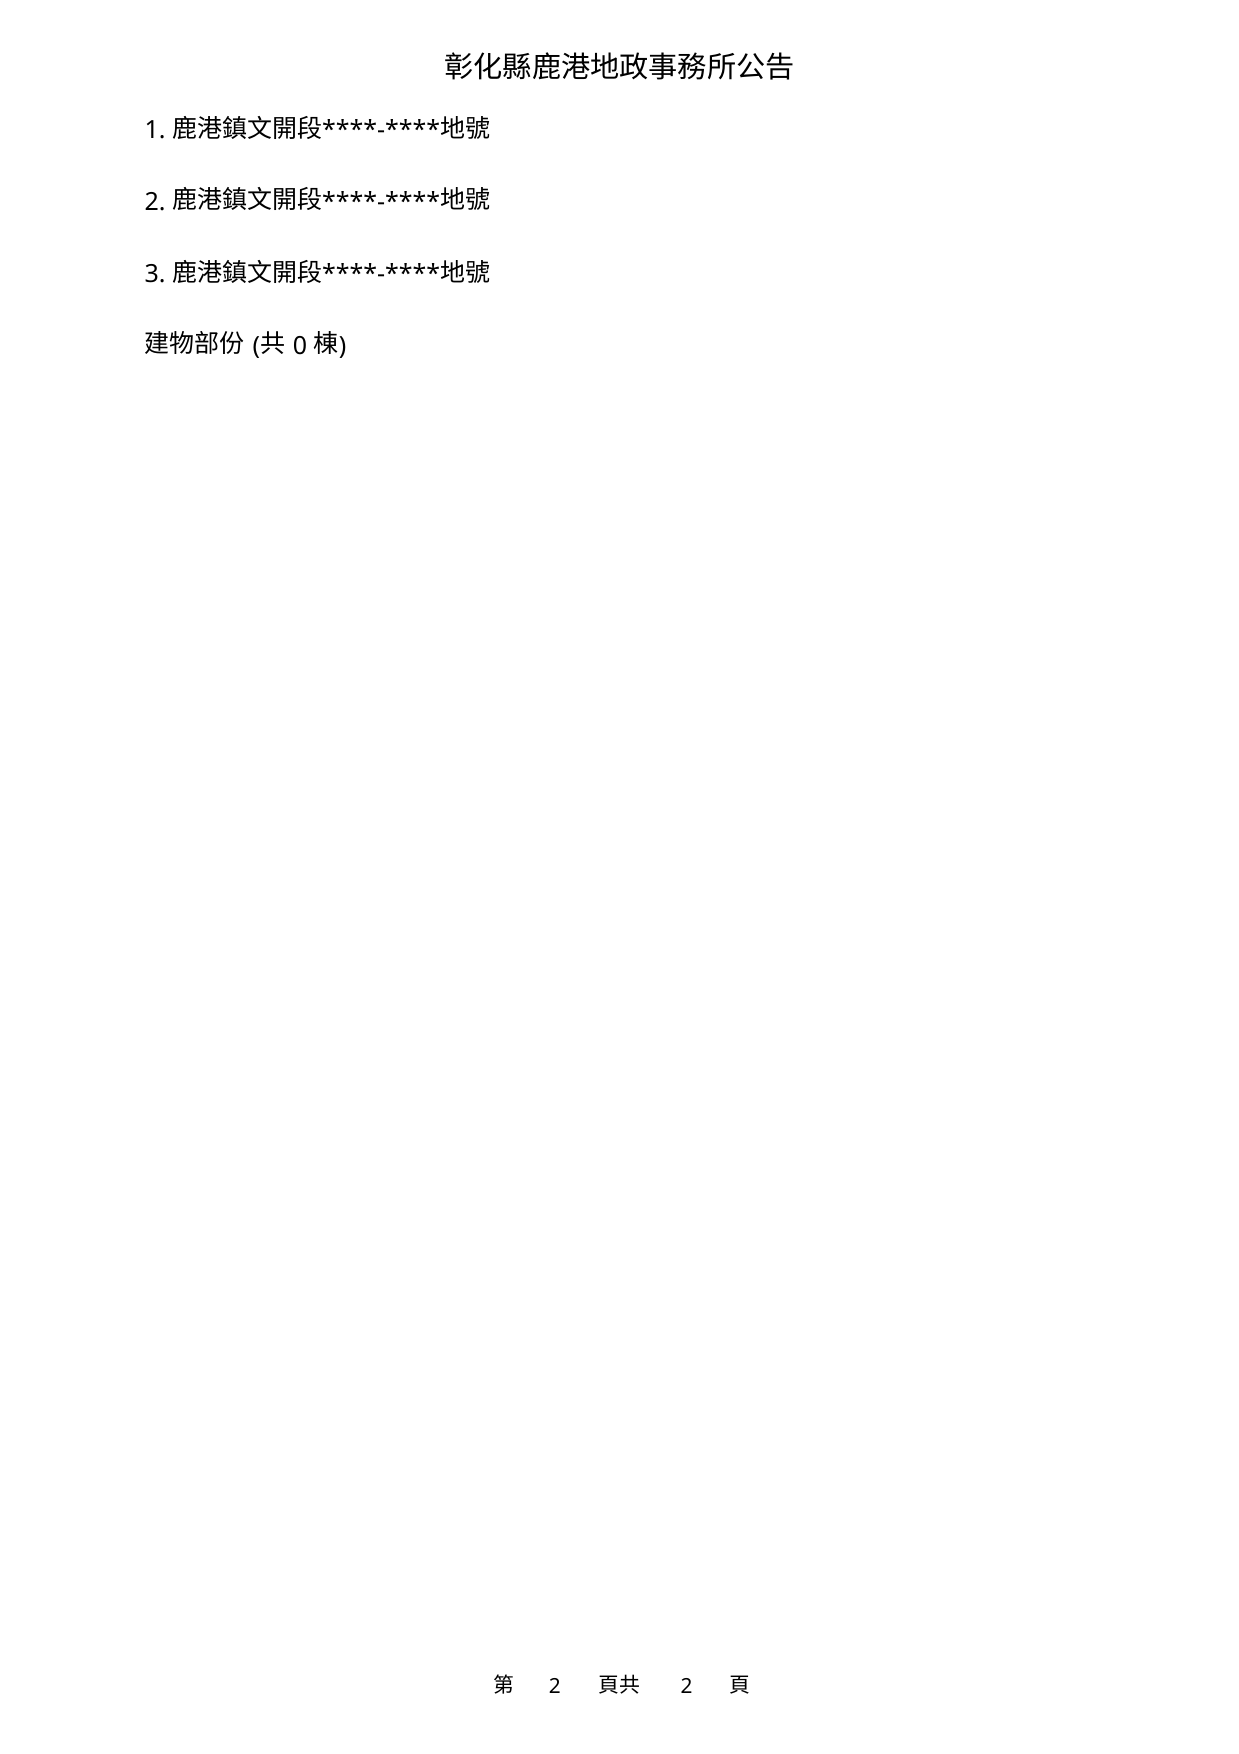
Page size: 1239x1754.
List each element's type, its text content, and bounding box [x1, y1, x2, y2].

table_cell [0, 95, 62, 166]
table_cell [0, 41, 62, 94]
table_header [524, 0, 585, 41]
table_cell 2 [524, 1665, 585, 1705]
table_cell [0, 310, 62, 382]
table_header [760, 0, 1177, 41]
table_cell [1177, 383, 1239, 1665]
table_cell [1177, 166, 1239, 238]
table_header [653, 0, 719, 41]
table_cell 彰化縣鹿港地政事務所公告 [62, 41, 1177, 94]
table_header [585, 0, 653, 41]
table_header [720, 0, 760, 41]
table_cell [0, 1665, 62, 1705]
table_cell [1177, 310, 1239, 382]
table_cell [760, 383, 1177, 1665]
table_cell [0, 166, 62, 238]
table_cell [1177, 239, 1239, 310]
table_cell [62, 383, 483, 1665]
table_cell [524, 383, 585, 1665]
table_cell [1177, 1665, 1239, 1705]
table_cell [1177, 41, 1239, 94]
table_cell [585, 383, 653, 1665]
table_header [1177, 0, 1239, 41]
table_cell [0, 383, 62, 1665]
table_cell [483, 383, 523, 1665]
table_cell [760, 1665, 1177, 1705]
table_cell 第 [483, 1665, 523, 1705]
table_header [62, 0, 483, 41]
table_cell 2. 鹿港鎮文開段****-****地號 [62, 166, 1177, 238]
table_cell [653, 383, 719, 1665]
table_cell 1. 鹿港鎮文開段****-****地號 [62, 95, 1177, 166]
table_cell [720, 383, 760, 1665]
table_cell 2 [653, 1665, 719, 1705]
table_header [483, 0, 523, 41]
table_header [0, 0, 62, 41]
table_cell [62, 1665, 483, 1705]
table_cell 頁共 [585, 1665, 653, 1705]
table_cell [1177, 95, 1239, 166]
table_cell 建物部份 (共 0 棟) [62, 310, 1177, 382]
table_cell [0, 239, 62, 310]
table_cell 頁 [720, 1665, 760, 1705]
table_cell 3. 鹿港鎮文開段****-****地號 [62, 239, 1177, 310]
